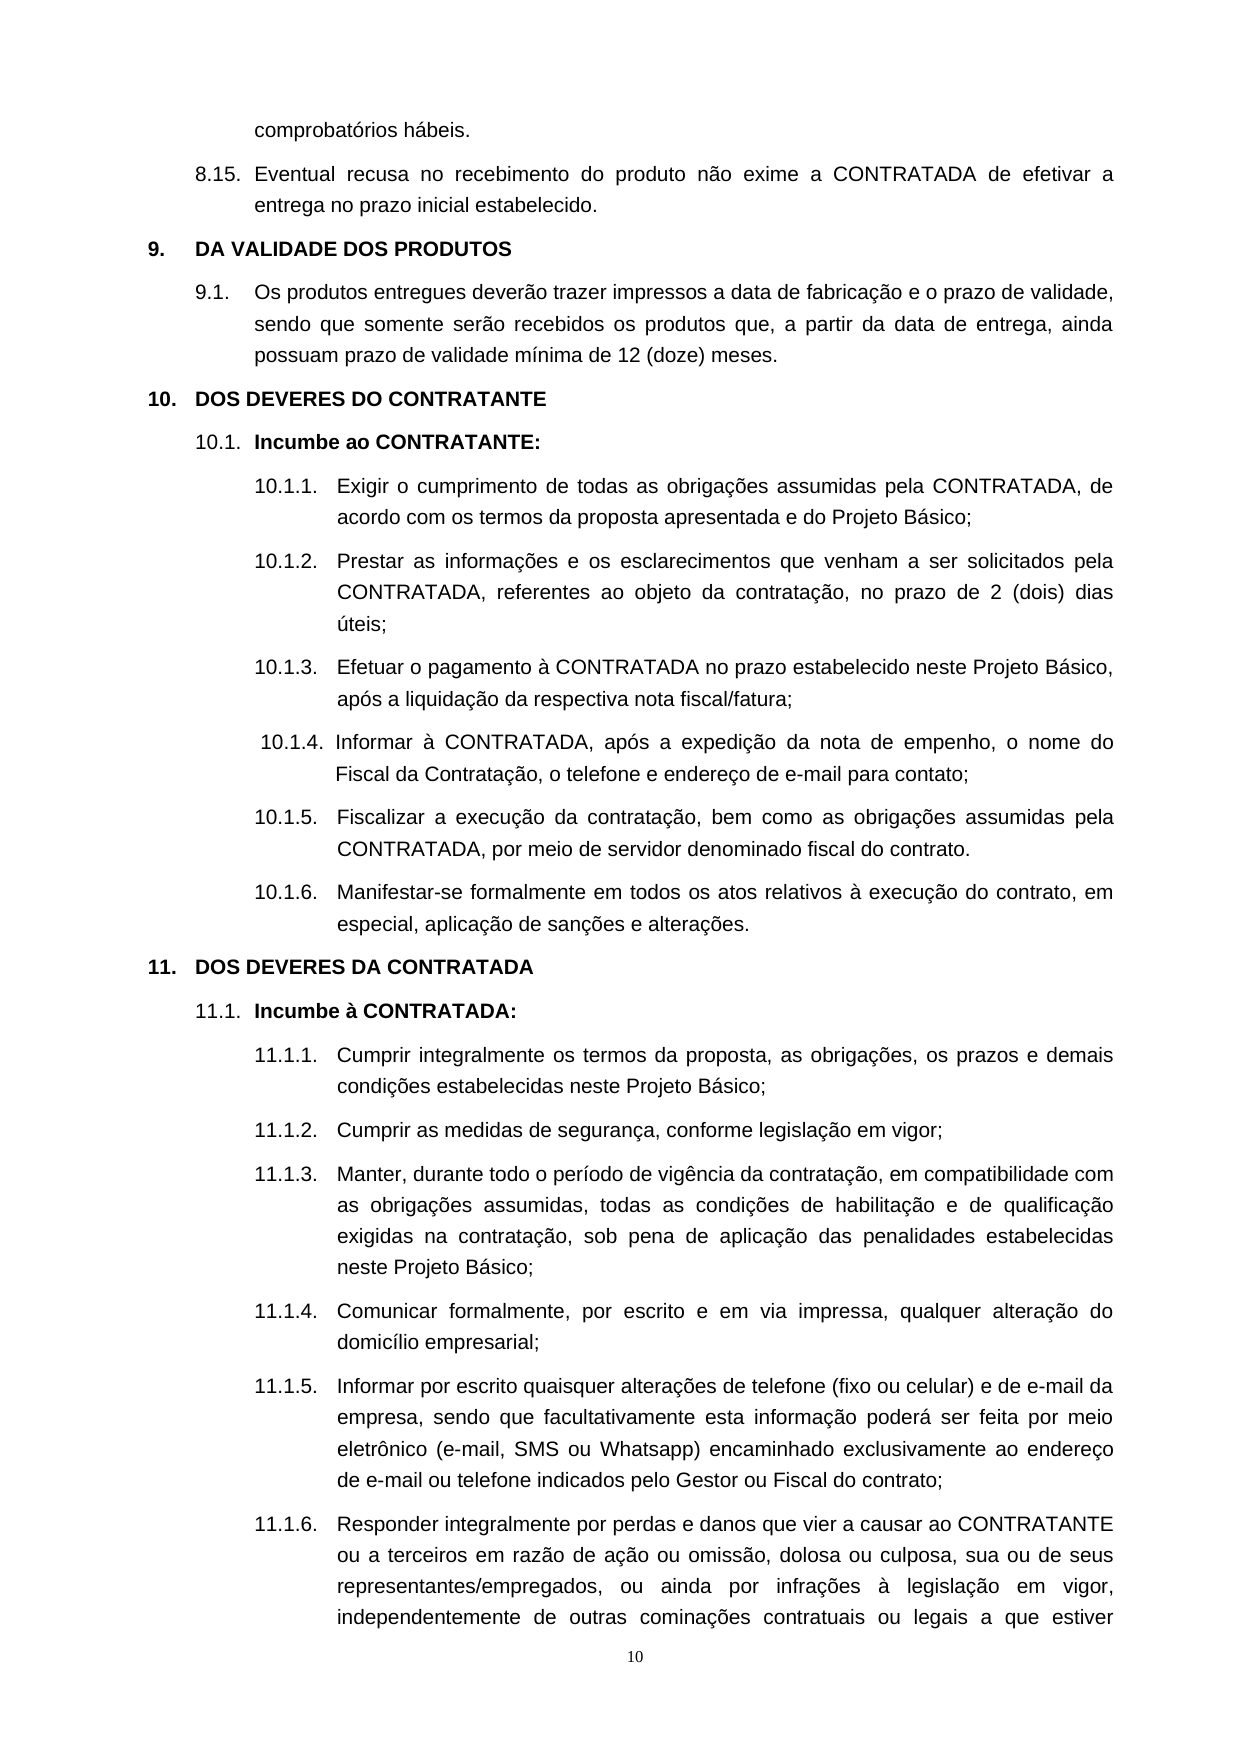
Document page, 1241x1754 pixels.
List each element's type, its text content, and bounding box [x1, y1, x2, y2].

list Informar por escrito quaisquer alterações de telefone (fixo ou celular) e de e-mail da empresa, sendo que facultativamente esta informação poderá ser feita por meio eletrônico (e-mail, SMS ou Whatsapp) encaminhado exclusivamente ao endereço de e-mail ou telefone indicados pelo Gestor ou Fiscal do contrato; [254, 1368, 1115, 1493]
list Cumprir as medidas de segurança, conforme legislação em vigor; [254, 1112, 1115, 1143]
list Eventual recusa no recebimento do produto não exime a CONTRATADA de efetivar a entrega no prazo inicial estabelecido. [195, 156, 1115, 218]
list Cumprir integralmente os termos da proposta, as obrigações, os prazos e demais condições estabelecidas neste Projeto Básico; [254, 1037, 1115, 1100]
list comprobatórios hábeis. [195, 112, 1115, 143]
list Os produtos entregues deverão trazer impressos a data de fabricação e o prazo de validade, sendo que somente serão recebidos os produtos que, a partir da data de entrega, ainda possuam prazo de validade mínima de 12 (doze) meses. [195, 275, 1115, 368]
list Incumbe à CONTRATADA: [195, 993, 1115, 1025]
list Fiscalizar a execução da contratação, bem como as obrigações assumidas pela CONTRATADA, por meio de servidor denominado fiscal do contrato. [254, 800, 1115, 862]
list Responder integralmente por perdas e danos que vier a causar ao CONTRATANTE ou a terceiros em razão de ação ou omissão, dolosa ou culposa, sua ou de seus representantes/empregados, ou ainda por infrações à legislação em vigor, independentemente de outras cominações contratuais ou legais a que estiver [254, 1506, 1115, 1631]
list Prestar as informações e os esclarecimentos que venham a ser solicitados pela CONTRATADA, referentes ao objeto da contratação, no prazo de 2 (dois) dias úteis; [254, 543, 1115, 637]
list Manifestar-se formalmente em todos os atos relativos à execução do contrato, em especial, aplicação de sanções e alterações. [254, 875, 1115, 937]
list Informar à CONTRATADA, após a expedição da nota de empenho, o nome do Fiscal da Contratação, o telefone e endereço de e-mail para contato; [260, 725, 1115, 787]
list DOS DEVERES DO CONTRATANTE [148, 381, 1115, 412]
list DOS DEVERES DA CONTRATADA [148, 950, 1115, 981]
list DA VALIDADE DOS PRODUTOS [148, 231, 1115, 262]
list Efetuar o pagamento à CONTRATADA no prazo estabelecido neste Projeto Básico, após a liquidação da respectiva nota fiscal/fatura; [254, 650, 1115, 712]
list Manter, durante todo o período de vigência da contratação, em compatibilidade com as obrigações assumidas, todas as condições de habilitação e de qualificação exigidas na contratação, sob pena de aplicação das penalidades estabelecidas neste Projeto Básico; [254, 1156, 1115, 1281]
list Exigir o cumprimento de todas as obrigações assumidas pela CONTRATADA, de acordo com os termos da proposta apresentada e do Projeto Básico; [254, 468, 1115, 531]
list Comunicar formalmente, por escrito e em via impressa, qualquer alteração do domicílio empresarial; [254, 1293, 1115, 1356]
list Incumbe ao CONTRATANTE: [195, 425, 1115, 456]
